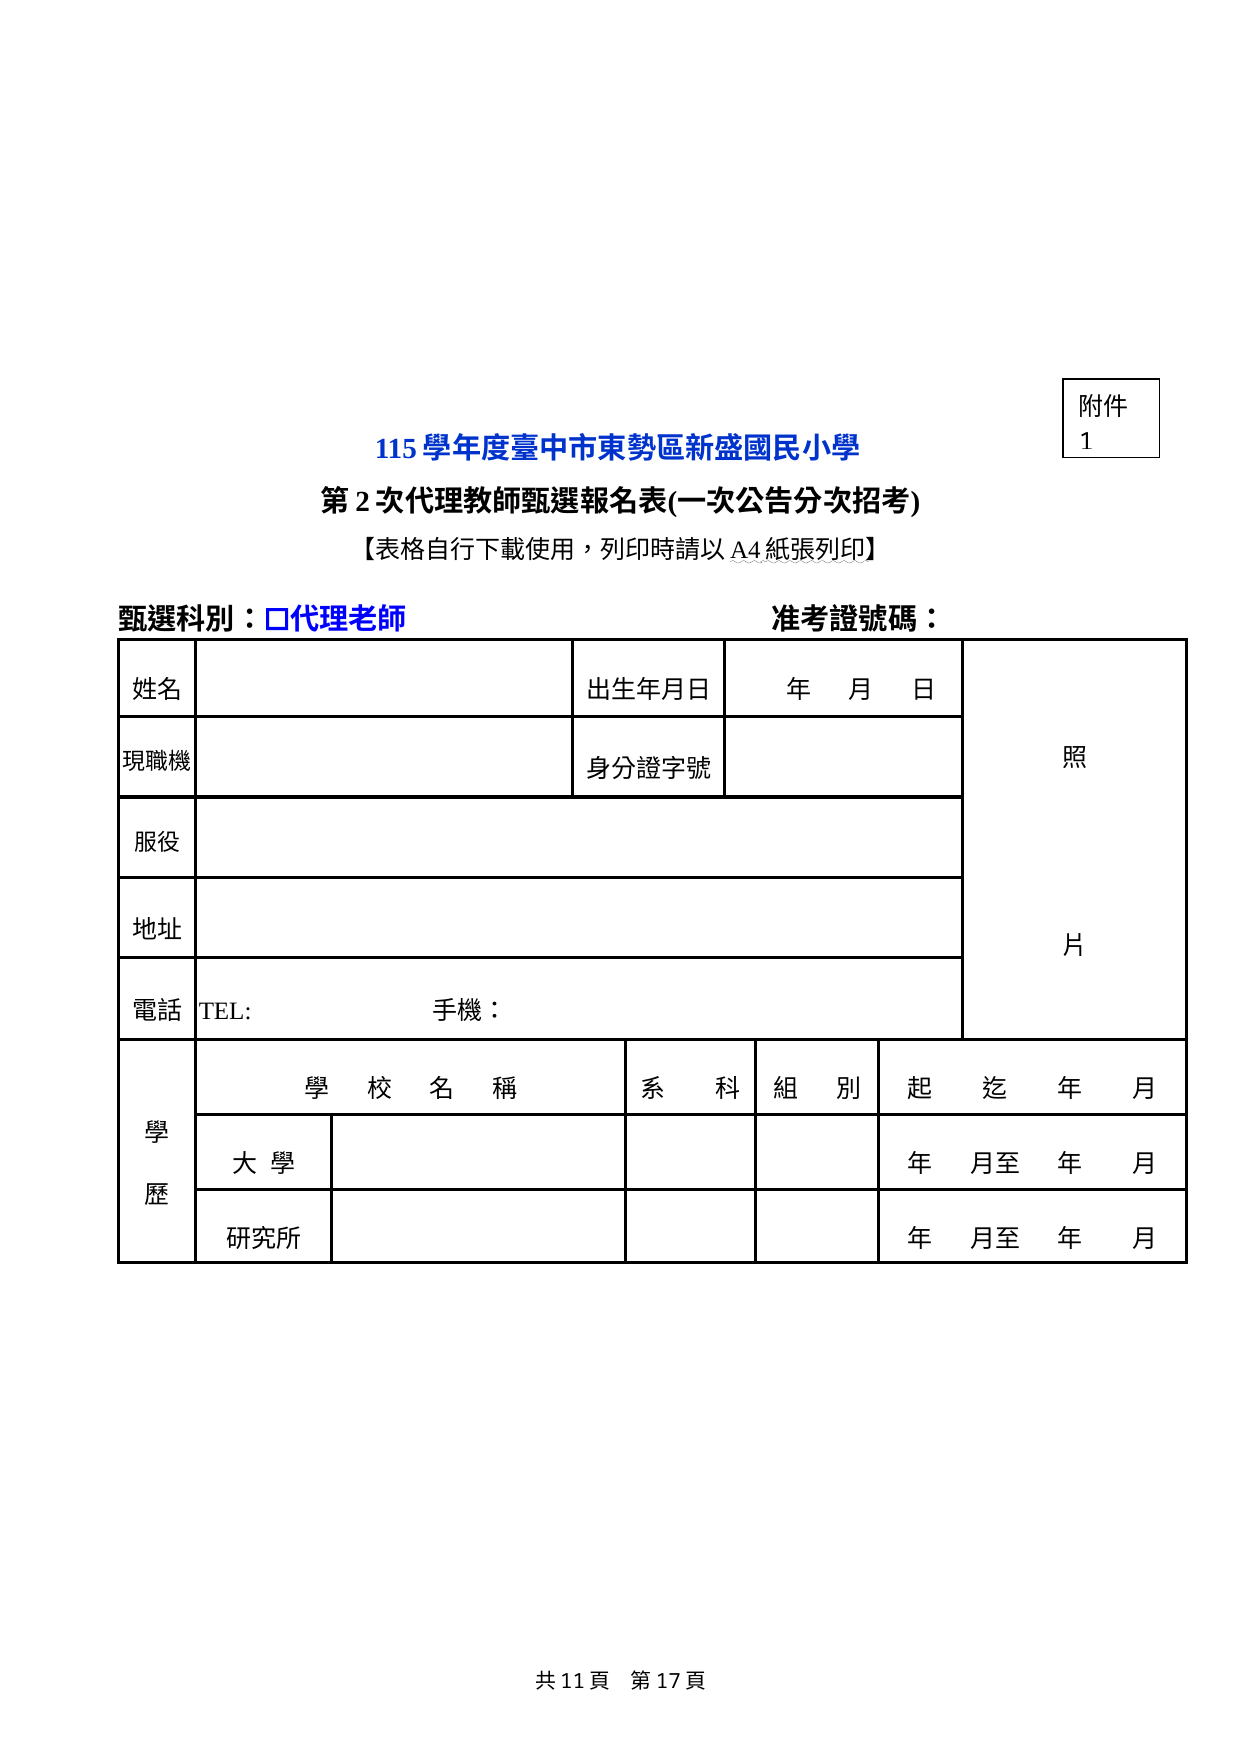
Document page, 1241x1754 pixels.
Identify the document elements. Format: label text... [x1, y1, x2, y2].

table_cell 研究所 [197, 1191, 330, 1261]
table_cell [757, 1191, 877, 1261]
table_header 年 月 日 [726, 641, 961, 714]
table_cell 起 迄 年 月 [880, 1041, 1185, 1112]
table_cell [627, 1191, 754, 1261]
table_cell 現職機關學校 [120, 718, 194, 795]
text 【表格自行下載使用，列印時請以A4紙張列印】 [118, 530, 1122, 566]
text 第2次代理教師甄選報名表(一次公告分次招考) [118, 477, 1122, 519]
table_header 姓名 [120, 641, 194, 714]
table_cell [757, 1116, 877, 1188]
table_cell 系 科 [627, 1041, 754, 1112]
table_header 出生年月日 [574, 641, 723, 714]
table_cell [197, 879, 961, 956]
table_cell 學 校 名 稱 [197, 1041, 624, 1112]
table_cell 電話 [120, 959, 194, 1038]
text 甄選科別：代理老師 准考證號碼： [118, 575, 1122, 638]
table_cell 組 別 [757, 1041, 877, 1112]
text 附件1 [1078, 387, 1144, 449]
text 115學年度臺中市東勢區新盛國民小學 [1064, 380, 1159, 457]
table_cell 年 月至 年 月 [880, 1116, 1185, 1188]
table_cell 年 月至 年 月 [880, 1191, 1185, 1261]
table_cell 大 學 [197, 1116, 330, 1188]
table_cell [726, 718, 961, 795]
table_header 照 片 [964, 641, 1185, 1038]
table_cell [333, 1191, 624, 1261]
table_cell 學 歷 [120, 1041, 194, 1261]
table_cell [333, 1116, 624, 1188]
text 115學年度臺中市東勢區新盛國民小學 [118, 424, 1122, 467]
table_cell [627, 1116, 754, 1188]
table_cell TEL: 手機： [197, 959, 961, 1038]
table_cell 服役 情形 [120, 799, 194, 876]
table_cell 身分證字號 [574, 718, 723, 795]
table_cell [197, 718, 571, 795]
table_cell 地址 [120, 879, 194, 956]
table_cell □免役 □役畢 □服役中 [197, 799, 961, 876]
table_header [197, 641, 571, 714]
